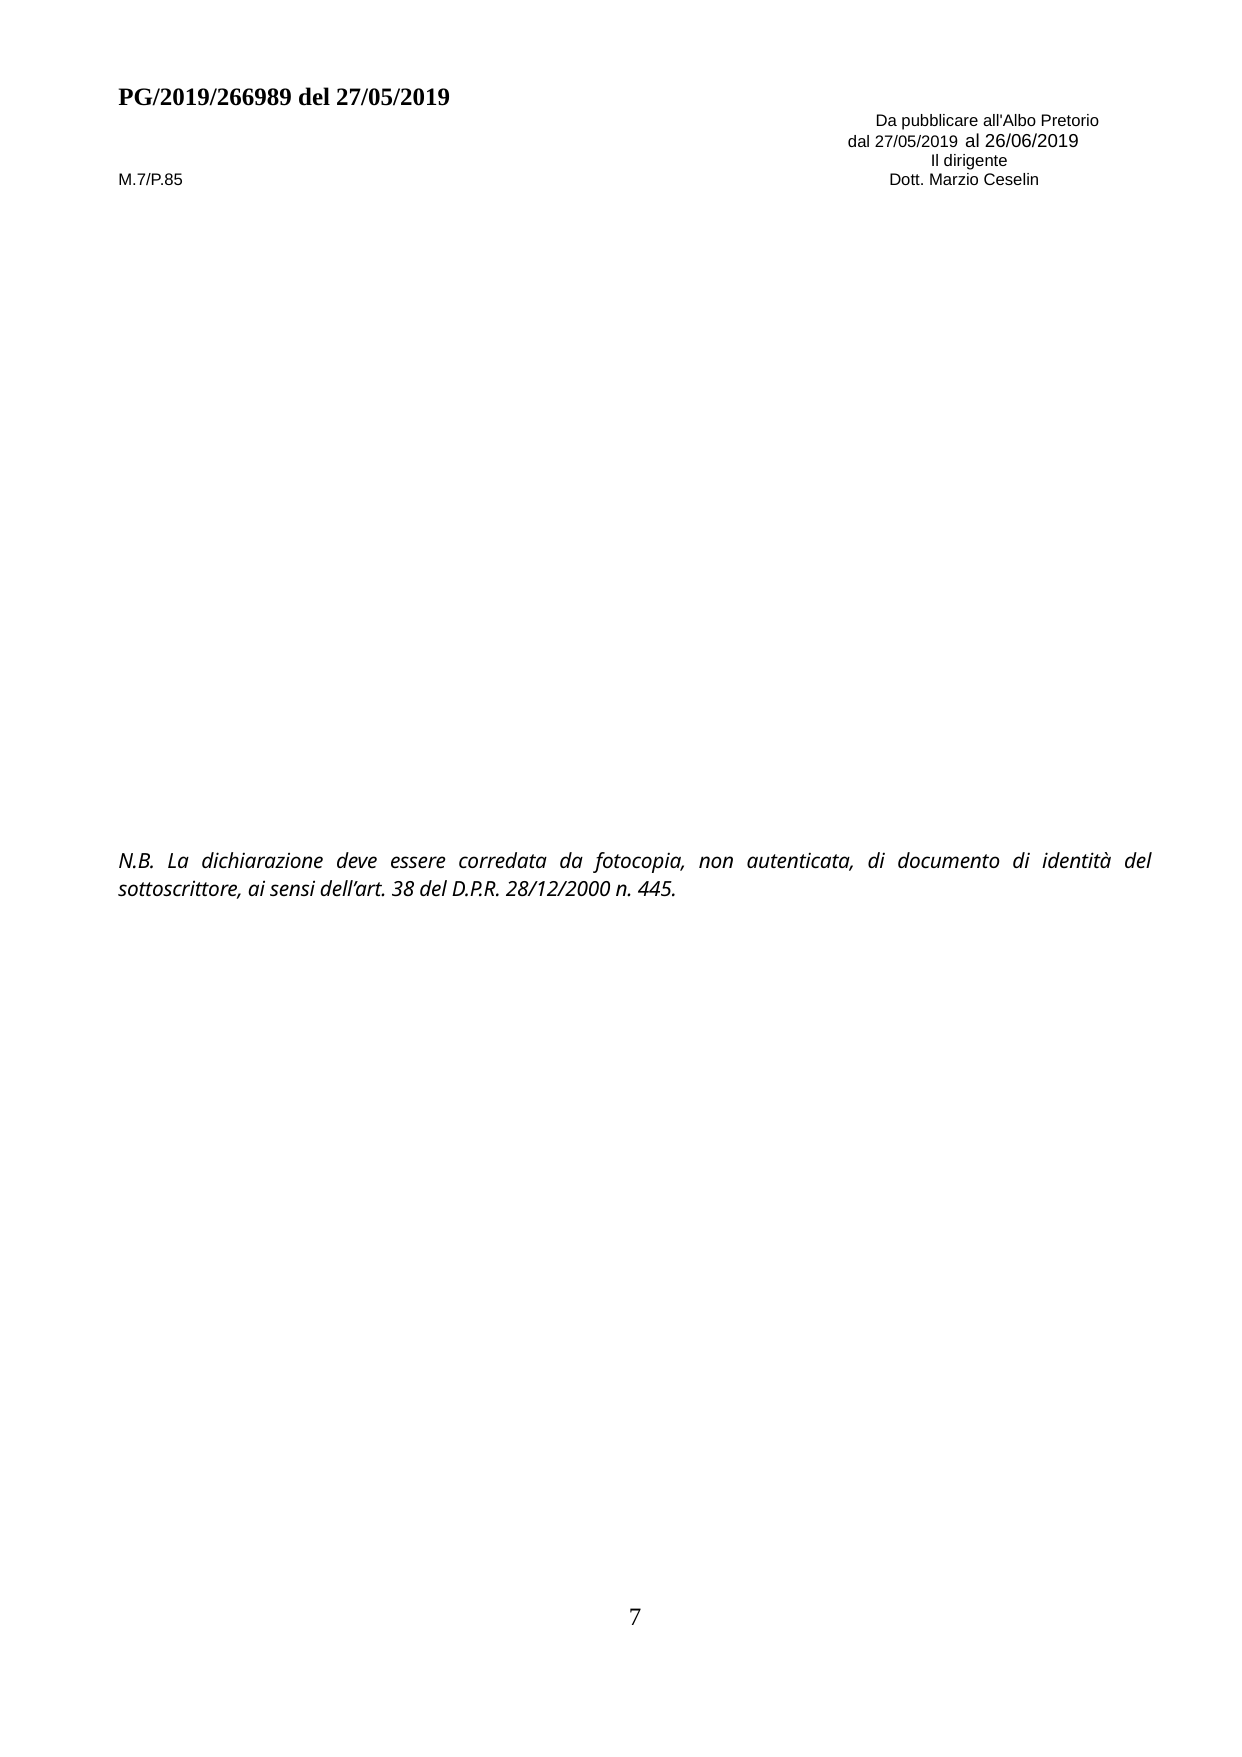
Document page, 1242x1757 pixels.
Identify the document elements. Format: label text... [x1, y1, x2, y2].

text N.B. La dichiarazione deve essere corredata da fotocopia, non autenticata, di documento di identità del sottoscrittore, ai sensi dell’art. 38 del D.P.R. 28/12/2000 n. 445. [118, 846, 1152, 903]
